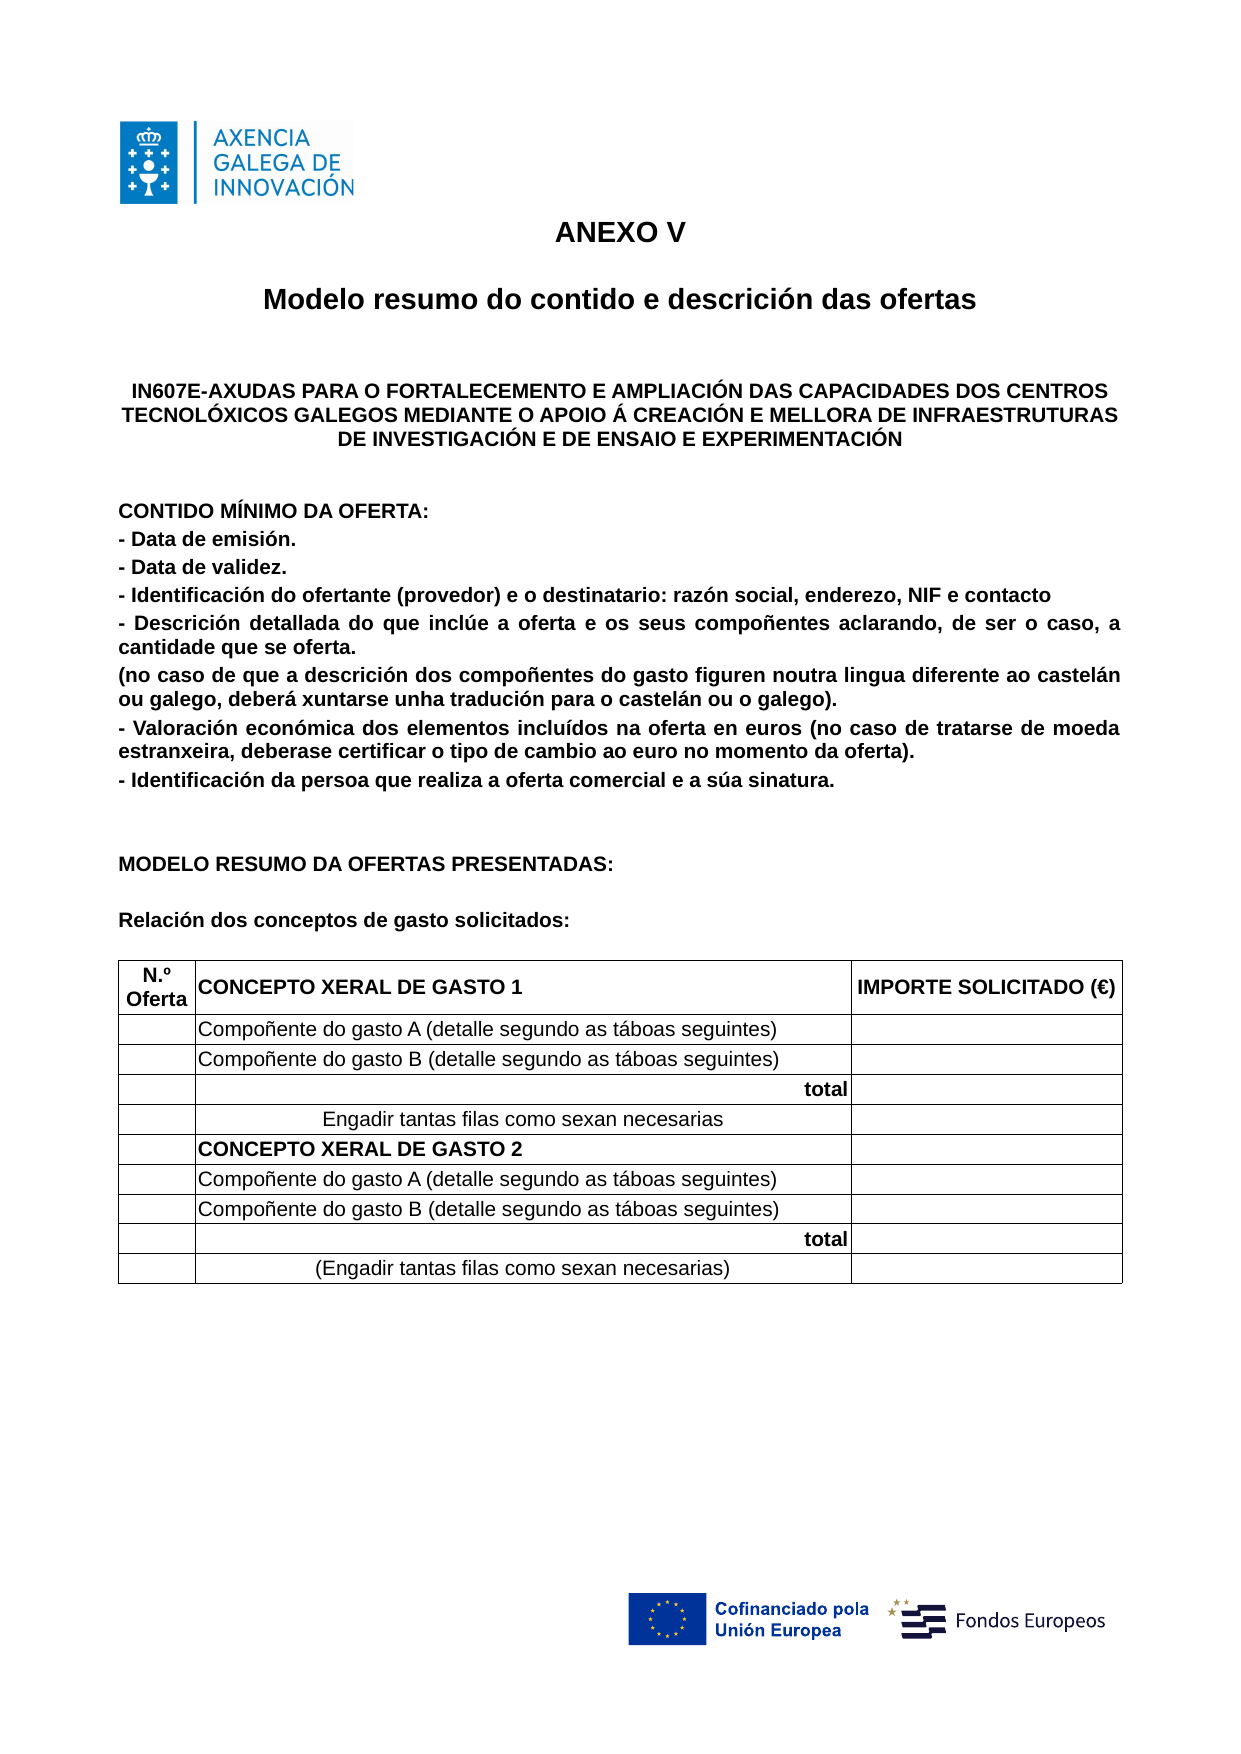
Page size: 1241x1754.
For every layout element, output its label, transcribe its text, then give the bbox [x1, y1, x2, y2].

table_cell [119, 1135, 195, 1163]
table_cell [119, 1195, 195, 1223]
table_cell Compoñente do gasto A (detalle segundo as táboas seguintes) [196, 1165, 851, 1193]
table_header IMPORTE SOLICITADO (€) [852, 961, 1122, 1014]
table_cell [852, 1105, 1122, 1134]
table_cell [119, 1165, 195, 1193]
table_cell [119, 1105, 195, 1134]
table_cell [852, 1195, 1122, 1223]
text MODELO RESUMO DA OFERTAS PRESENTADAS: [118, 852, 1122, 876]
text ANEXO V [118, 215, 1122, 249]
picture [120, 121, 354, 204]
table_cell (Engadir tantas filas como sexan necesarias) [196, 1254, 851, 1283]
table_cell Compoñente do gasto B (detalle segundo as táboas seguintes) [196, 1195, 851, 1223]
table_cell Compoñente do gasto A (detalle segundo as táboas seguintes) [196, 1015, 851, 1044]
table_cell [119, 1254, 195, 1283]
text (no caso de que a descrición dos compoñentes do gasto figuren noutra lingua diferente ao castelán ou galego, deberá xuntarse unha tradución para o castelán ou o galego). [118, 663, 1122, 711]
table_cell [852, 1075, 1122, 1104]
table_cell [852, 1165, 1122, 1193]
table_cell [119, 1224, 195, 1253]
table_cell [852, 1015, 1122, 1044]
table_cell [119, 1015, 195, 1044]
text - Data de emisión. [118, 527, 1122, 551]
text Modelo resumo do contido e descrición das ofertas [118, 282, 1122, 316]
table_cell CONCEPTO XERAL DE GASTO 2 [196, 1135, 851, 1163]
table_header CONCEPTO XERAL DE GASTO 1 [196, 961, 851, 1014]
table_cell [852, 1254, 1122, 1283]
table_cell [119, 1075, 195, 1104]
text - Identificación do ofertante (provedor) e o destinatario: razón social, enderezo, NIF e contacto [118, 583, 1122, 607]
text CONTIDO MÍNIMO DA OFERTA: [118, 499, 1122, 523]
table_cell total [196, 1224, 851, 1253]
text - Descrición detallada do que inclúe a oferta e os seus compoñentes aclarando, de ser o caso, a cantidade que se oferta. [118, 611, 1122, 659]
text Relación dos conceptos de gasto solicitados: [118, 908, 1122, 932]
table_cell [852, 1224, 1122, 1253]
table_cell Compoñente do gasto B (detalle segundo as táboas seguintes) [196, 1045, 851, 1074]
table_cell total [196, 1075, 851, 1104]
table_cell [852, 1135, 1122, 1163]
table_header N.º Oferta [119, 961, 195, 1014]
text - Identificación da persoa que realiza a oferta comercial e a súa sinatura. [118, 767, 1122, 791]
table_cell Engadir tantas filas como sexan necesarias [196, 1105, 851, 1134]
table_cell [119, 1045, 195, 1074]
text - Data de validez. [118, 555, 1122, 579]
text - Valoración económica dos elementos incluídos na oferta en euros (no caso de tratarse de moeda estranxeira, deberase certificar o tipo de cambio ao euro no momento da oferta). [118, 715, 1122, 763]
text IN607E-AXUDAS PARA O FORTALECEMENTO E AMPLIACIÓN DAS CAPACIDADES DOS CENTROS TECNOLÓXICOS GALEGOS MEDIANTE O APOIO Á CREACIÓN E MELLORA DE INFRAESTRUTURAS DE INVESTIGACIÓN E DE ENSAIO E EXPERIMENTACIÓN [118, 379, 1122, 451]
table_cell [852, 1045, 1122, 1074]
